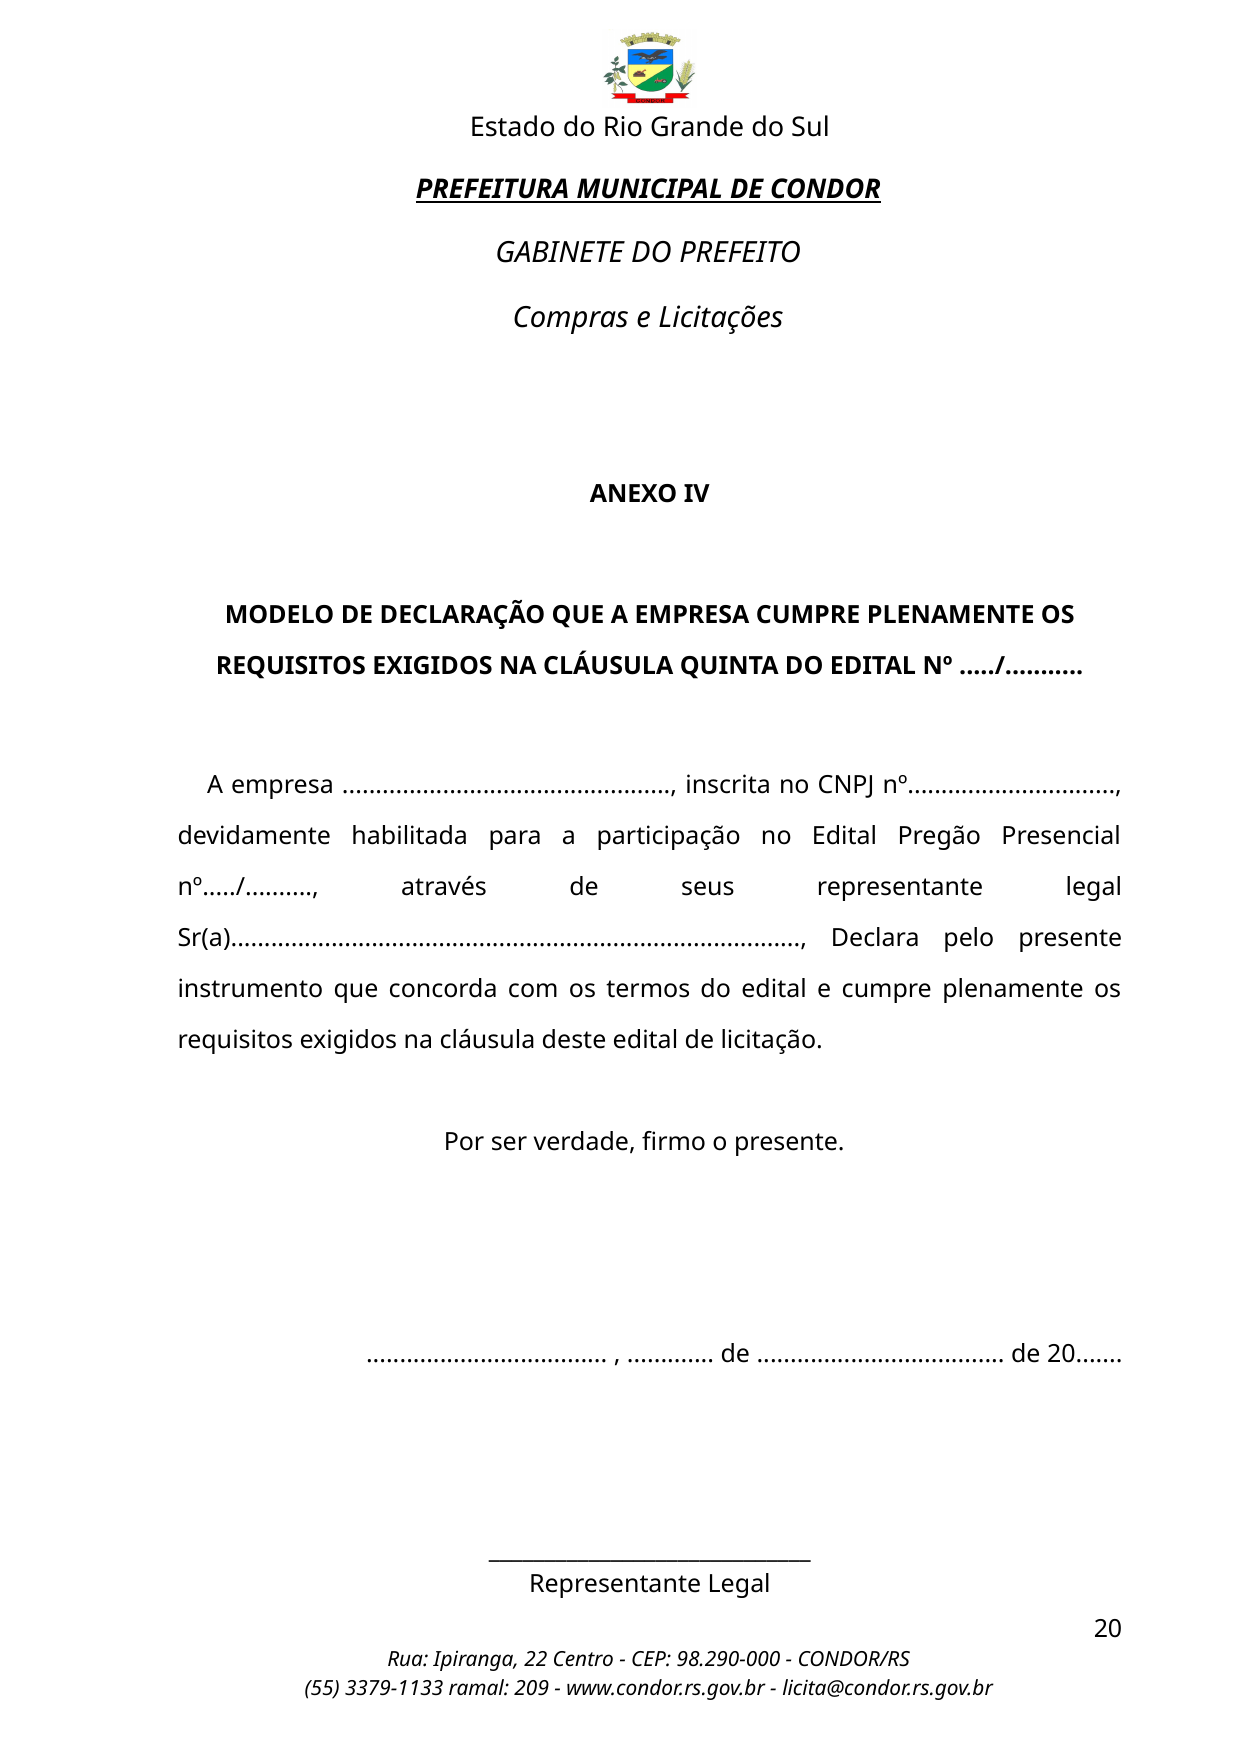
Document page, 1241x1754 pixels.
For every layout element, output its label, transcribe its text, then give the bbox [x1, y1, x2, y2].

text MODELO DE DECLARAÇÃO QUE A EMPRESA CUMPRE PLENAMENTE OS REQUISITOS EXIGIDOS NA CLÁUSULA QUINTA DO EDITAL Nº ...../........... [177, 596, 1122, 681]
text Por ser verdade, firmo o presente. [414, 1124, 1122, 1158]
text _____________________________ [177, 1531, 1122, 1566]
text .................................... , ............. de ..................................... de 20....... [177, 1336, 1122, 1370]
text A empresa ................................................., inscrita no CNPJ nº..............................., devidamente habilitada para a participação no Edital Pregão Presencial nº...../.........., através de seus representante legal Sr(a)....................................................................................., Declara pelo presente instrumento que concorda com os termos do edital e cumpre plenamente os requisitos exigidos na cláusula deste edital de licitação. [177, 767, 1122, 1056]
text ANEXO IV [177, 475, 1122, 509]
text Representante Legal [177, 1566, 1122, 1599]
